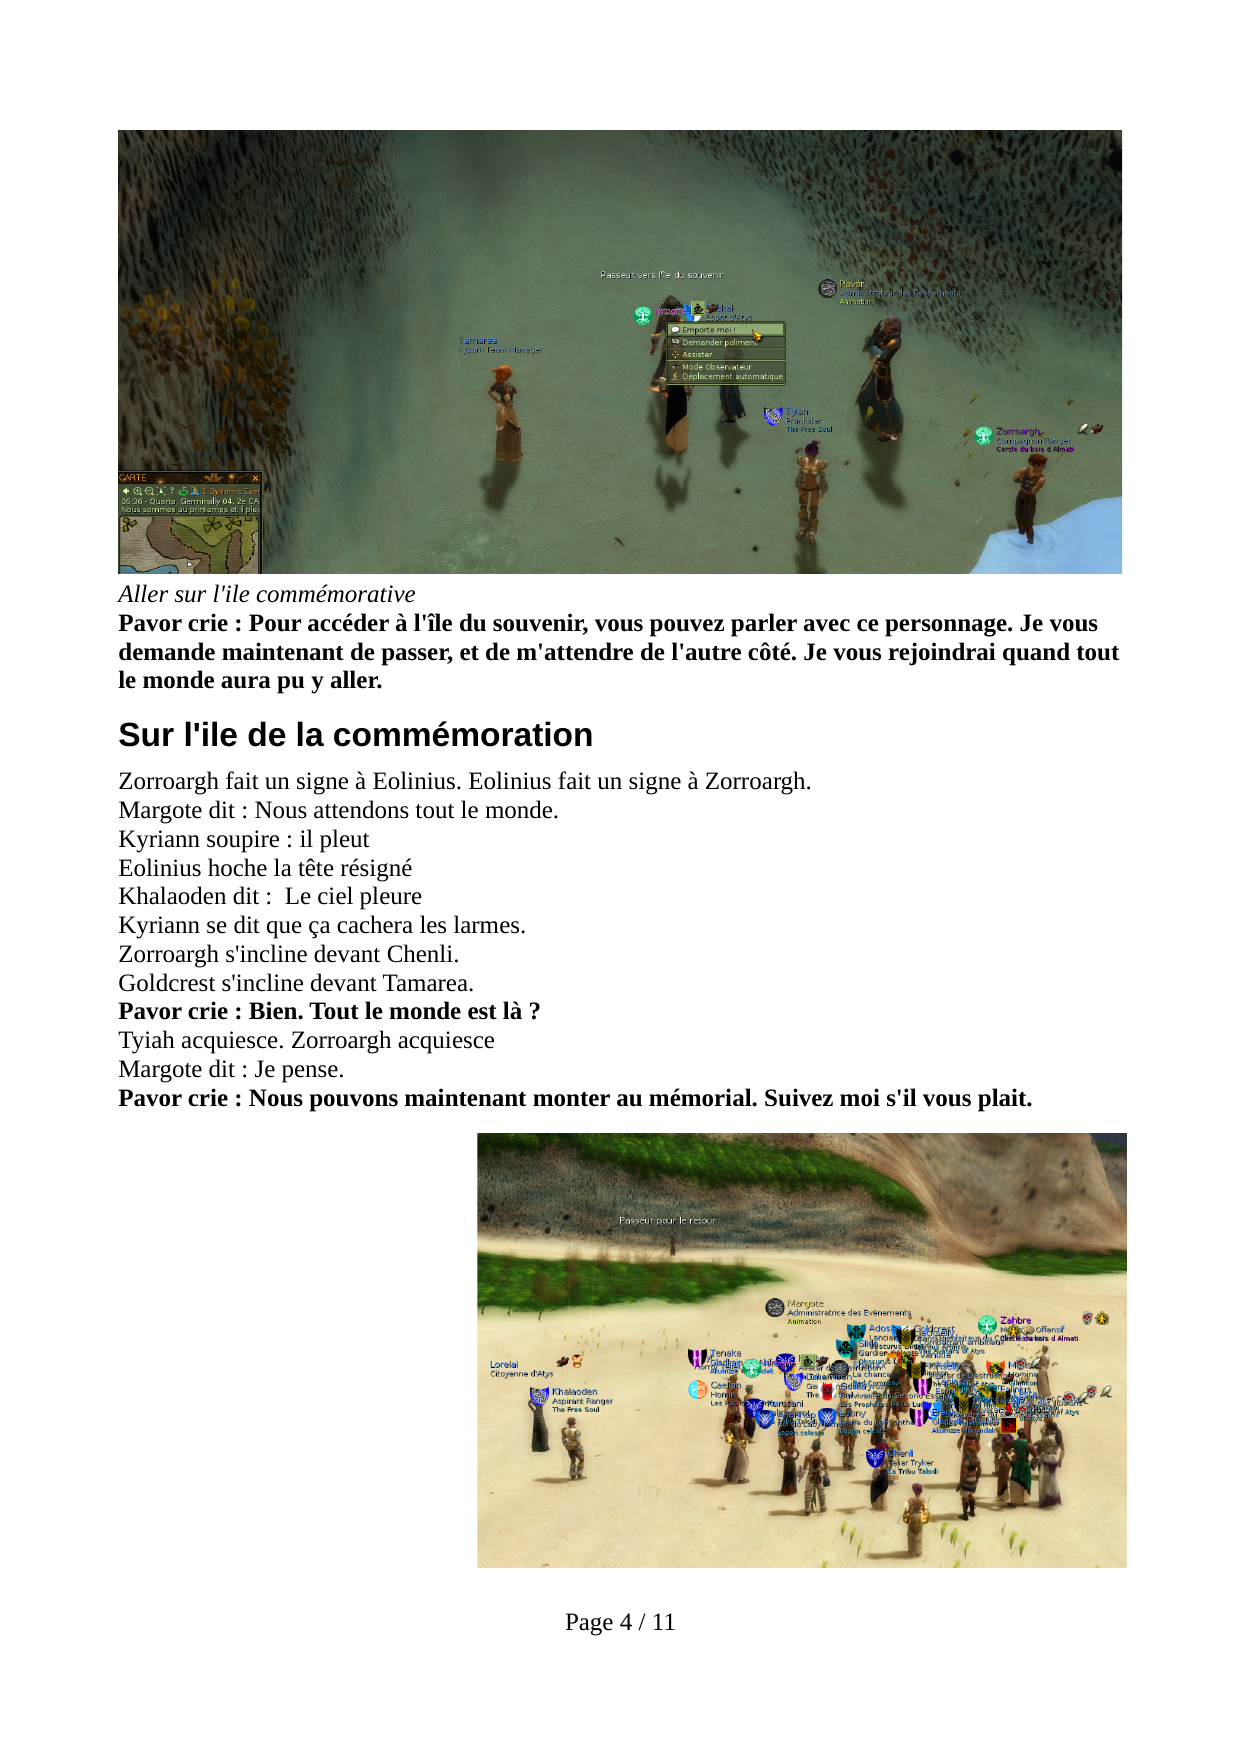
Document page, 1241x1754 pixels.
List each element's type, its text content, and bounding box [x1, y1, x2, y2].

text Tyiah acquiesce. Zorroargh acquiesce [118, 1025, 1122, 1054]
text Margote dit : Je pense. [118, 1054, 1122, 1083]
picture [118, 130, 1123, 574]
text [118, 118, 1122, 130]
text Pavor crie : Nous pouvons maintenant monter au mémorial. Suivez moi s'il vous plait. [118, 1083, 1122, 1111]
text Zorroargh fait un signe à Eolinius. Eolinius fait un signe à Zorroargh. [118, 766, 1122, 795]
text Kyriann soupire : il pleut [118, 824, 1122, 853]
picture [477, 1133, 1127, 1568]
text Aller sur l'ile commémorative [118, 574, 1122, 608]
subtitle Sur l'ile de la commémoration [118, 715, 1122, 754]
text Khalaoden dit : Le ciel pleure [118, 881, 1122, 910]
text Goldcrest s'incline devant Tamarea. [118, 968, 1122, 996]
text Zorroargh s'incline devant Chenli. [118, 939, 1122, 968]
text Eolinius hoche la tête résigné [118, 853, 1122, 881]
text Margote dit : Nous attendons tout le monde. [118, 795, 1122, 824]
text Pavor crie : Pour accéder à l'île du souvenir, vous pouvez parler avec ce personnage. Je vous demande maintenant de passer, et de m'attendre de l'autre côté. Je vous rejoindrai quand tout le monde aura pu y aller. [118, 608, 1122, 694]
text Kyriann se dit que ça cachera les larmes. [118, 910, 1122, 939]
text Pavor crie : Bien. Tout le monde est là ? [118, 996, 1122, 1025]
